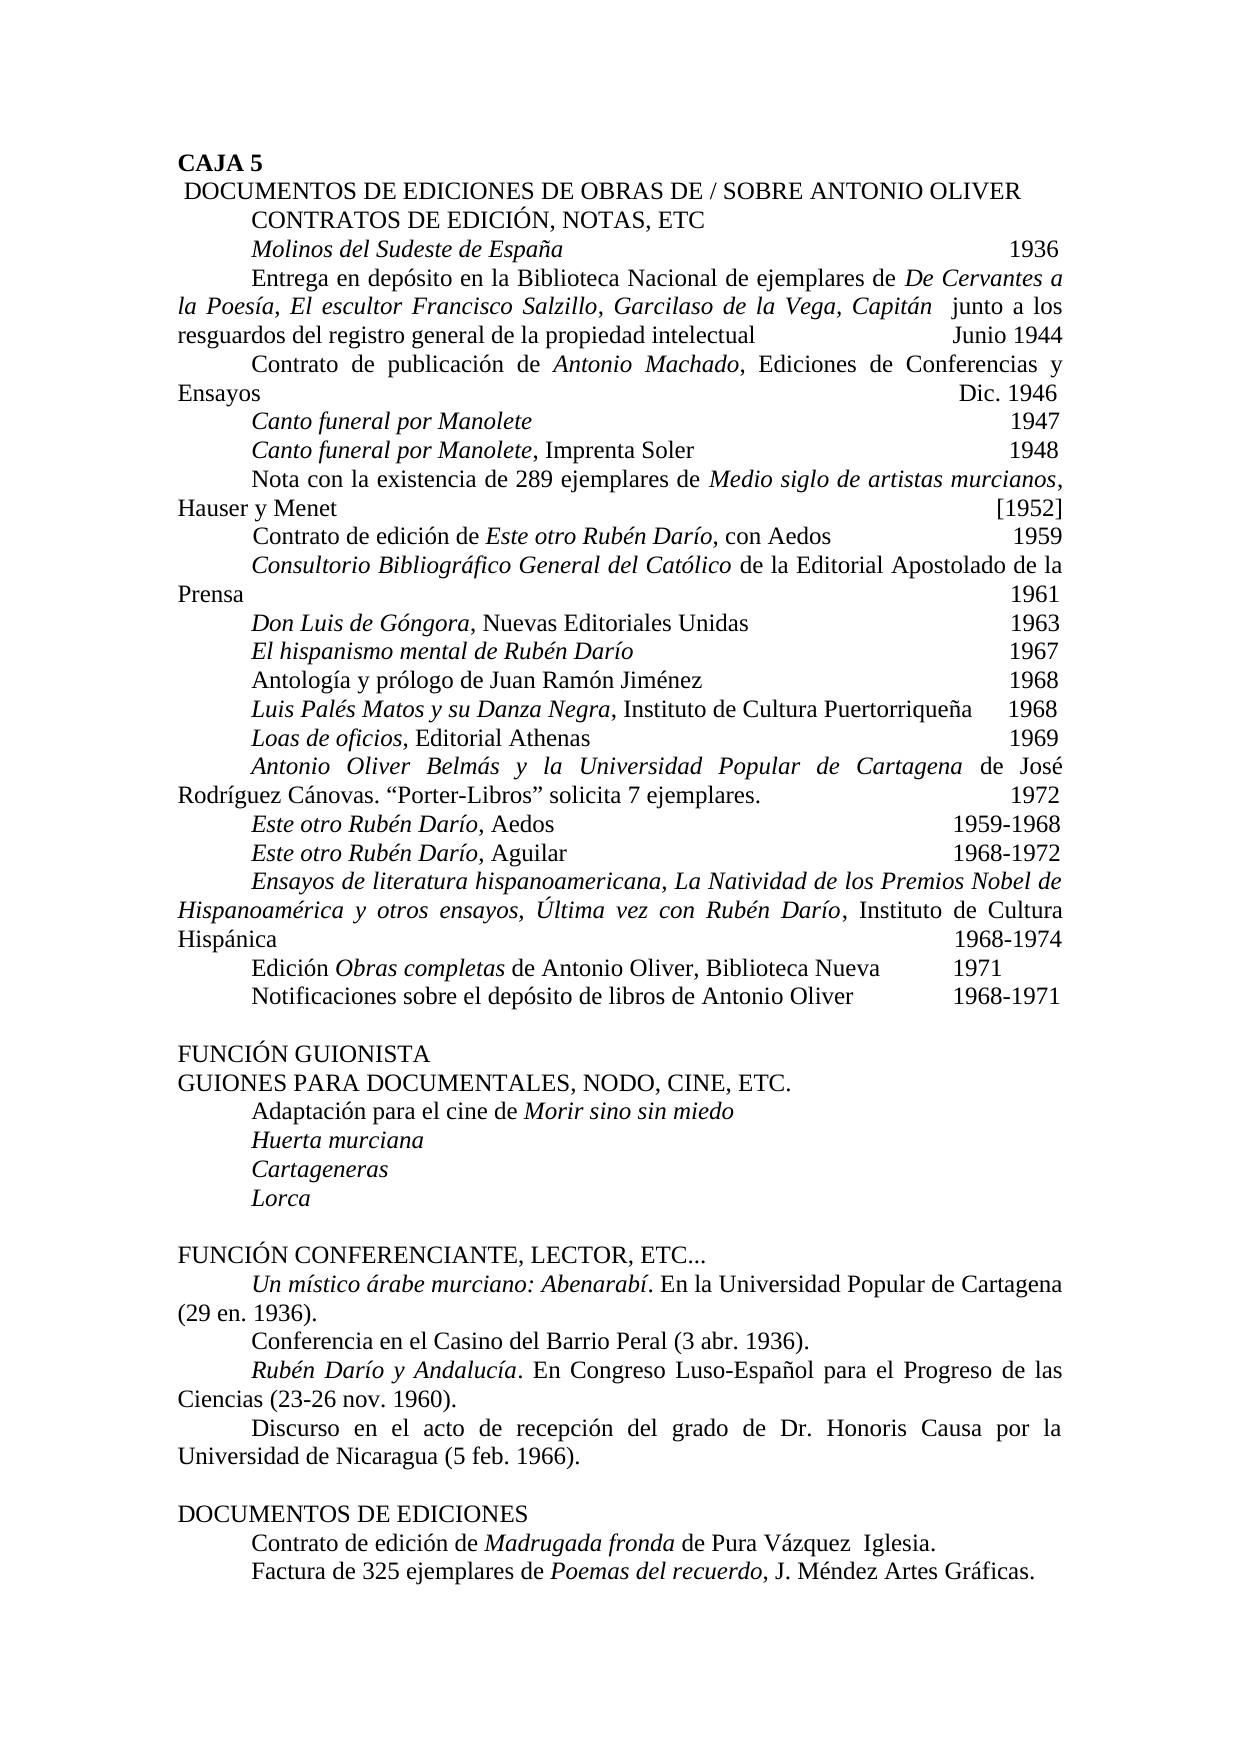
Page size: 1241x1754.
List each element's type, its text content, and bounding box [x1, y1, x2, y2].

text Edición Obras completas de Antonio Oliver, Biblioteca Nueva 1971 [177, 953, 1063, 981]
text DOCUMENTOS DE EDICIONES [177, 1499, 1063, 1528]
text Conferencia en el Casino del Barrio Peral (3 abr. 1936). [177, 1326, 1063, 1355]
text FUNCIÓN GUIONISTA [177, 1039, 1063, 1068]
text Ensayos de literatura hispanoamericana, La Natividad de los Premios Nobel de Hispanoamérica y otros ensayos, Última vez con Rubén Darío, Instituto de Cultura Hispánica 1968-1974 [177, 866, 1063, 953]
text Molinos del Sudeste de España 1936 [177, 234, 1063, 263]
text Loas de oficios, Editorial Athenas 1969 [177, 723, 1063, 751]
text Un místico árabe murciano: Abenarabí. En la Universidad Popular de Cartagena (29 en. 1936). [177, 1269, 1063, 1326]
text Don Luis de Góngora, Nuevas Editoriales Unidas 1963 [177, 608, 1063, 636]
text Canto funeral por Manolete 1947 [177, 406, 1063, 435]
text Antología y prólogo de Juan Ramón Jiménez 1968 [177, 665, 1063, 694]
text CAJA 5 [177, 148, 1063, 176]
text Consultorio Bibliográfico General del Católico de la Editorial Apostolado de la Prensa 1961 [177, 550, 1063, 608]
text El hispanismo mental de Rubén Darío 1967 [177, 636, 1063, 665]
text DOCUMENTOS DE EDICIONES DE OBRAS DE / SOBRE ANTONIO OLIVER [177, 176, 1063, 205]
text Luis Palés Matos y su Danza Negra, Instituto de Cultura Puertorriqueña 1968 [177, 694, 1063, 723]
text Discurso en el acto de recepción del grado de Dr. Honoris Causa por la Universidad de Nicaragua (5 feb. 1966). [177, 1413, 1063, 1470]
text Notificaciones sobre el depósito de libros de Antonio Oliver 1968-1971 [177, 981, 1063, 1010]
text FUNCIÓN CONFERENCIANTE, LECTOR, ETC... [177, 1240, 1063, 1269]
text Entrega en depósito en la Biblioteca Nacional de ejemplares de De Cervantes a la Poesía, El escultor Francisco Salzillo, Garcilaso de la Vega, Capitán junto a los resguardos del registro general de la propiedad intelectual Junio 1944 [177, 263, 1063, 349]
text Contrato de edición de Este otro Rubén Darío, con Aedos 1959 [177, 521, 1063, 550]
text Adaptación para el cine de Morir sino sin miedo [177, 1096, 1063, 1125]
text Contrato de publicación de Antonio Machado, Ediciones de Conferencias y Ensayos Dic. 1946 [177, 349, 1063, 406]
text Factura de 325 ejemplares de Poemas del recuerdo, J. Méndez Artes Gráficas. [177, 1556, 1063, 1585]
text Contrato de edición de Madrugada fronda de Pura Vázquez Iglesia. [177, 1528, 1063, 1556]
text Antonio Oliver Belmás y la Universidad Popular de Cartagena de José Rodríguez Cánovas. “Porter-Libros” solicita 7 ejemplares. 1972 [177, 751, 1063, 809]
text Nota con la existencia de 289 ejemplares de Medio siglo de artistas murcianos, Hauser y Menet [1952] [177, 464, 1063, 521]
text Canto funeral por Manolete, Imprenta Soler 1948 [177, 435, 1063, 464]
text GUIONES PARA DOCUMENTALES, NODO, CINE, ETC. [177, 1068, 1063, 1096]
text Huerta murciana [177, 1125, 1063, 1154]
text Este otro Rubén Darío, Aguilar 1968-1972 [177, 838, 1063, 866]
text Este otro Rubén Darío, Aedos 1959-1968 [177, 809, 1063, 838]
text Rubén Darío y Andalucía. En Congreso Luso-Español para el Progreso de las Ciencias (23-26 nov. 1960). [177, 1355, 1063, 1413]
text Cartageneras [177, 1154, 1063, 1183]
text Lorca [177, 1183, 1063, 1211]
text CONTRATOS DE EDICIÓN, NOTAS, ETC [177, 205, 1063, 234]
